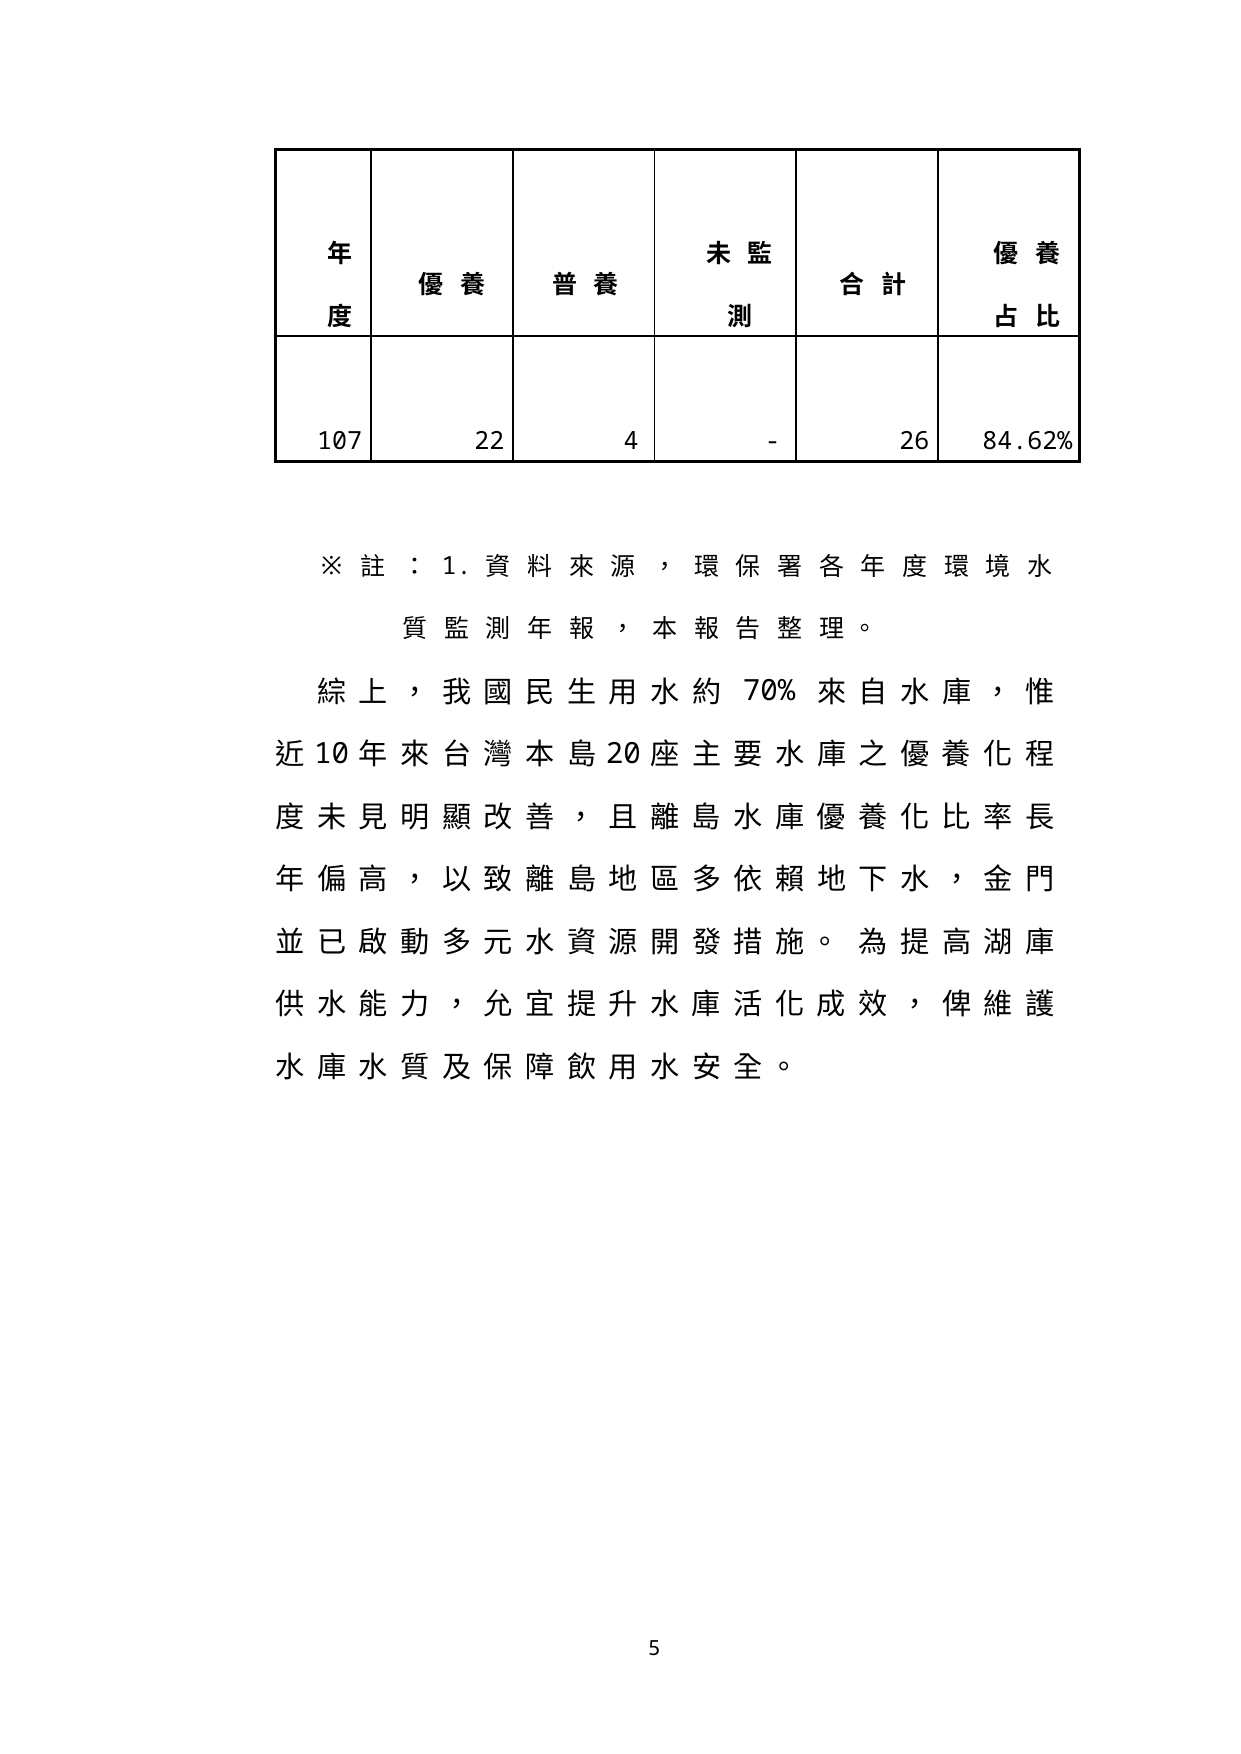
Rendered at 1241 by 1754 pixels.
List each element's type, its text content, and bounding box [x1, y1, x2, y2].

table_header 優養 [372, 151, 512, 335]
table_header 年度 [277, 151, 370, 335]
table_header 未監測 [655, 151, 795, 335]
table_cell 107 [277, 337, 370, 460]
table_cell 22 [372, 337, 512, 460]
text 綜上，我國民生用水約70%來自水庫，惟近10年來台灣本島20座主要水庫之優養化程度未見明顯改善，且離島水庫優養化比率長年偏高，以致離島地區多依賴地下水，金門並已啟動多元水資源開發措施。為提高湖庫供水能力，允宜提升水庫活化成效，俾維護水庫水質及保障飲用水安全。 [244, 648, 1061, 1085]
table_cell 26 [797, 337, 937, 460]
table_header 優養占比 [939, 151, 1078, 335]
text ※註：1.資料來源，環保署各年度環境水質監測年報，本報告整理。 [269, 523, 1061, 648]
table_header 合計 [797, 151, 937, 335]
table_cell - [655, 337, 795, 460]
table_header 普養 [514, 151, 654, 335]
table_cell 84.62% [939, 337, 1078, 460]
table_cell 4 [514, 337, 654, 460]
